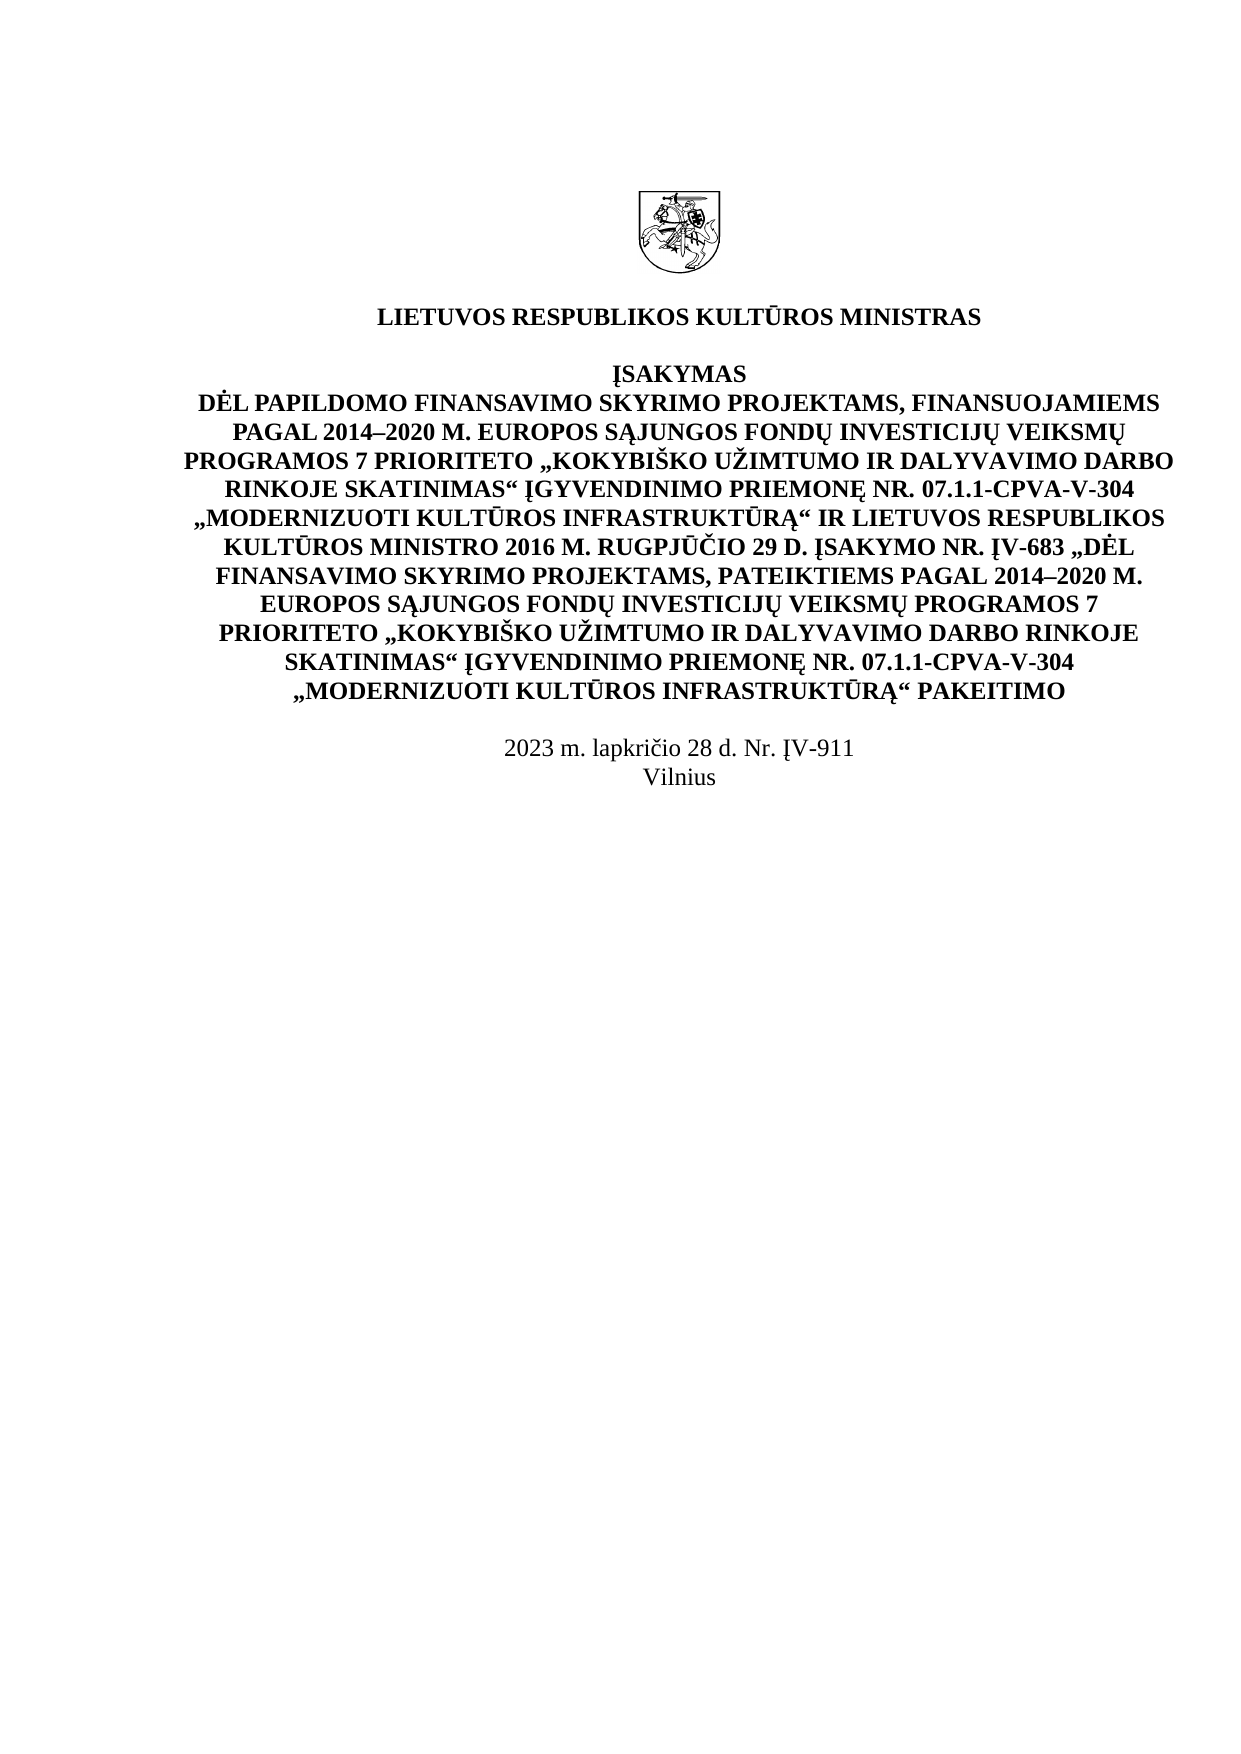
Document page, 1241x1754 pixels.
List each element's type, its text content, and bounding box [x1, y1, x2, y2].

text 2023 m. lapkričio 28 d. Nr. ĮV-911 [177, 733, 1181, 762]
text Vilnius [177, 762, 1181, 791]
text ĮSAKYMAS [177, 359, 1181, 388]
text LIETUVOS RESPUBLIKOS KULTŪROS MINISTRAS [177, 302, 1181, 331]
text DĖL PAPILDOMO FINANSAVIMO SKYRIMO PROJEKTAMS, FINANSUOJAMIEMS PAGAL 2014–2020 M. EUROPOS SĄJUNGOS FONDŲ INVESTICIJŲ VEIKSMŲ PROGRAMOS 7 PRIORITETO „KOKYBIŠKO UŽIMTUMO IR DALYVAVIMO DARBO RINKOJE SKATINIMAS“ ĮGYVENDINIMO PRIEMONĘ NR. 07.1.1-CPVA-V-304 „MODERNIZUOTI KULTŪROS INFRASTRUKTŪRĄ“ IR LIETUVOS RESPUBLIKOS KULTŪROS MINISTRO 2016 M. RUGPJŪČIO 29 D. ĮSAKYMO NR. ĮV-683 „DĖL FINANSAVIMO SKYRIMO PROJEKTAMS, PATEIKTIEMS PAGAL 2014–2020 M. EUROPOS SĄJUNGOS FONDŲ INVESTICIJŲ VEIKSMŲ PROGRAMOS 7 PRIORITETO „KOKYBIŠKO UŽIMTUMO IR DALYVAVIMO DARBO RINKOJE SKATINIMAS“ ĮGYVENDINIMO PRIEMONĘ NR. 07.1.1-CPVA-V-304 „MODERNIZUOTI KULTŪROS INFRASTRUKTŪRĄ“ PAKEITIMO [177, 388, 1181, 704]
